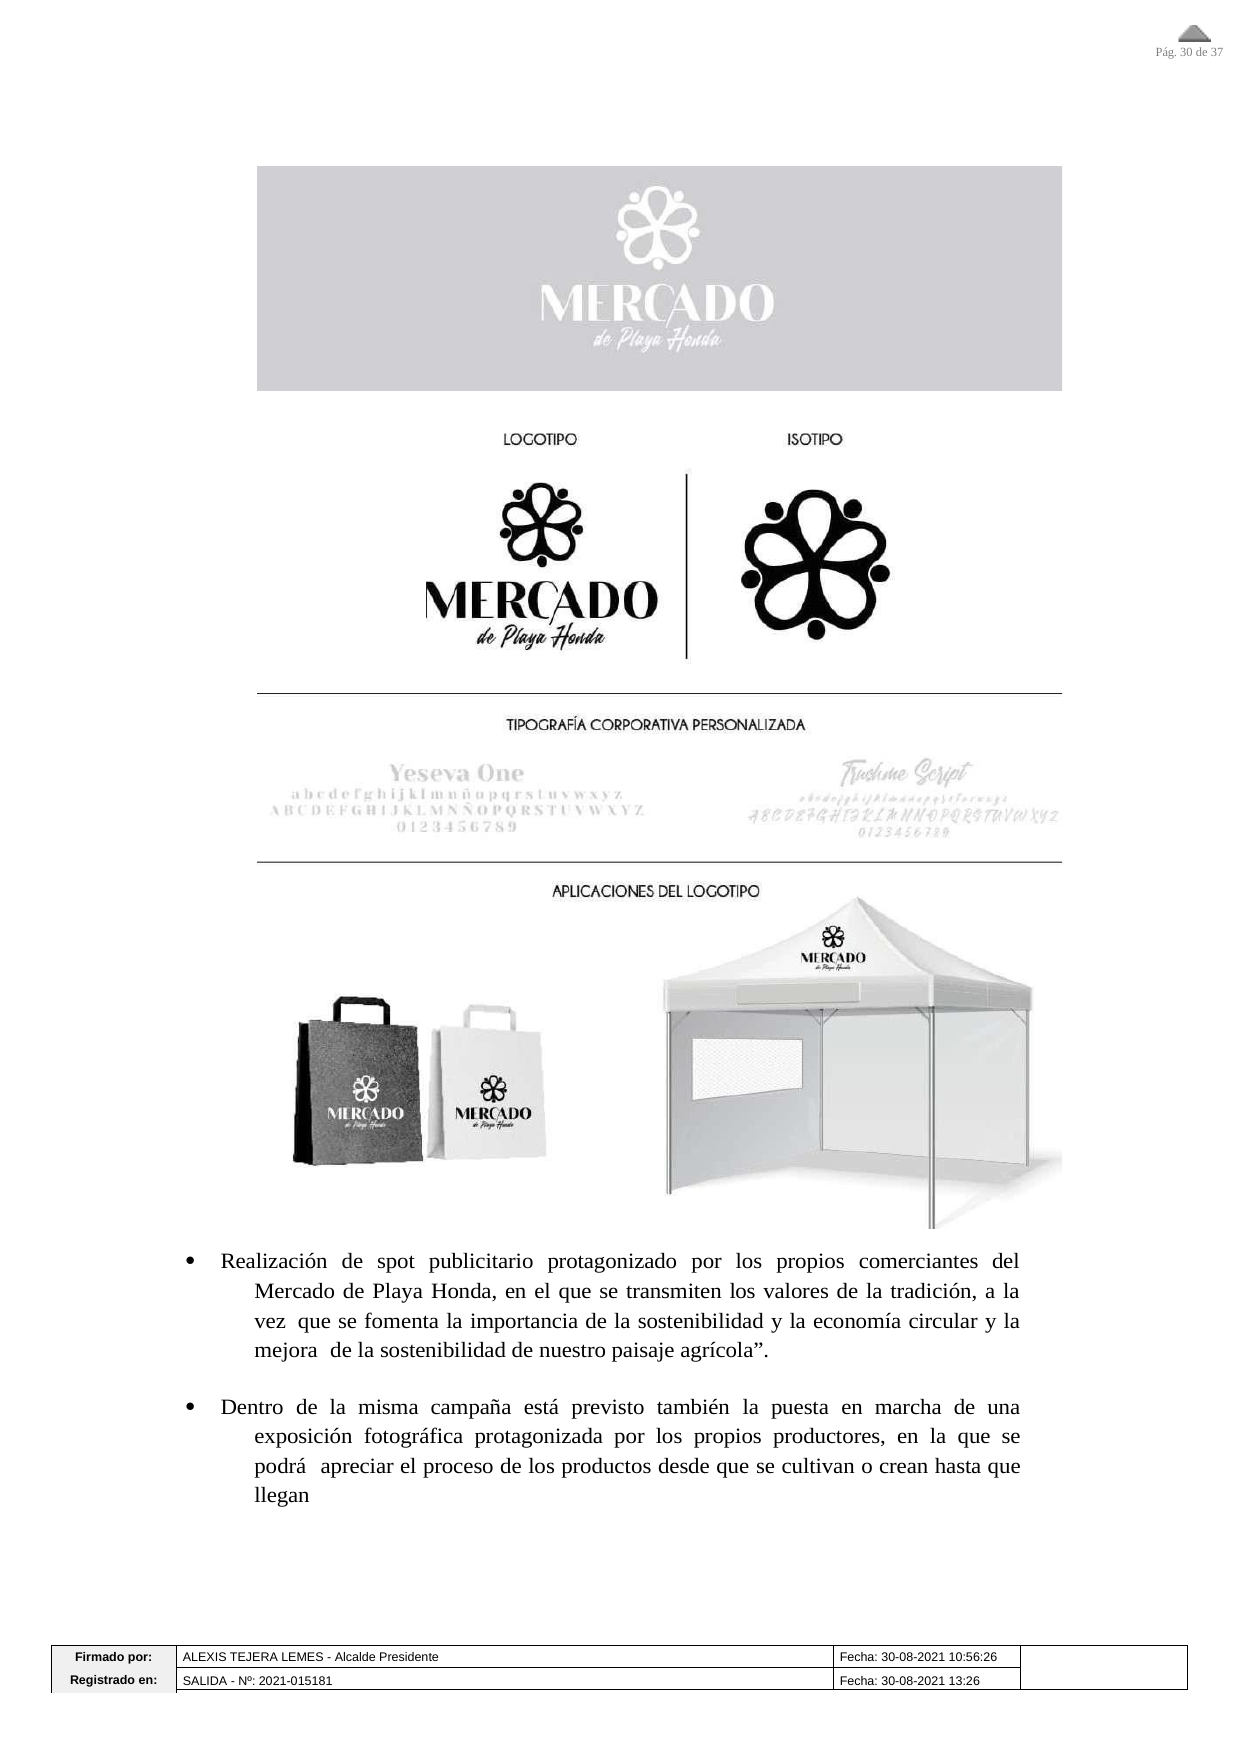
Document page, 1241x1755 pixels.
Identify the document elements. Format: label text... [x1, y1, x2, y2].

table_cell SALIDA - Nº: 2021-015181 [177, 1668, 833, 1689]
table_header Firmado por: [52, 1646, 176, 1667]
table_header ALEXIS TEJERA LEMES - Alcalde Presidente [177, 1646, 833, 1667]
picture [1177, 25, 1211, 42]
table_cell Fecha: 30-08-2021 13:26 [834, 1668, 1020, 1689]
list Realización de spot publicitario protagonizado por los propios comerciantes del Mercado de Playa Honda, en el que se transmiten los valores de la tradición, a la vez que se fomenta la importancia de la sostenibilidad y la economía circular y la mejora de la sostenibilidad de nuestro paisaje agrícola”. [186, 1248, 1020, 1363]
table_header Fecha: 30-08-2021 10:56:26 [834, 1646, 1020, 1667]
table_cell Registrado en: [52, 1670, 176, 1689]
list Dentro de la misma campaña está previsto también la puesta en marcha de una exposición fotográfica protagonizada por los propios productores, en la que se podrá apreciar el proceso de los productos desde que se cultivan o crean hasta que llegan [186, 1394, 1021, 1507]
table_header [1021, 1646, 1187, 1689]
picture [257, 166, 1063, 1229]
